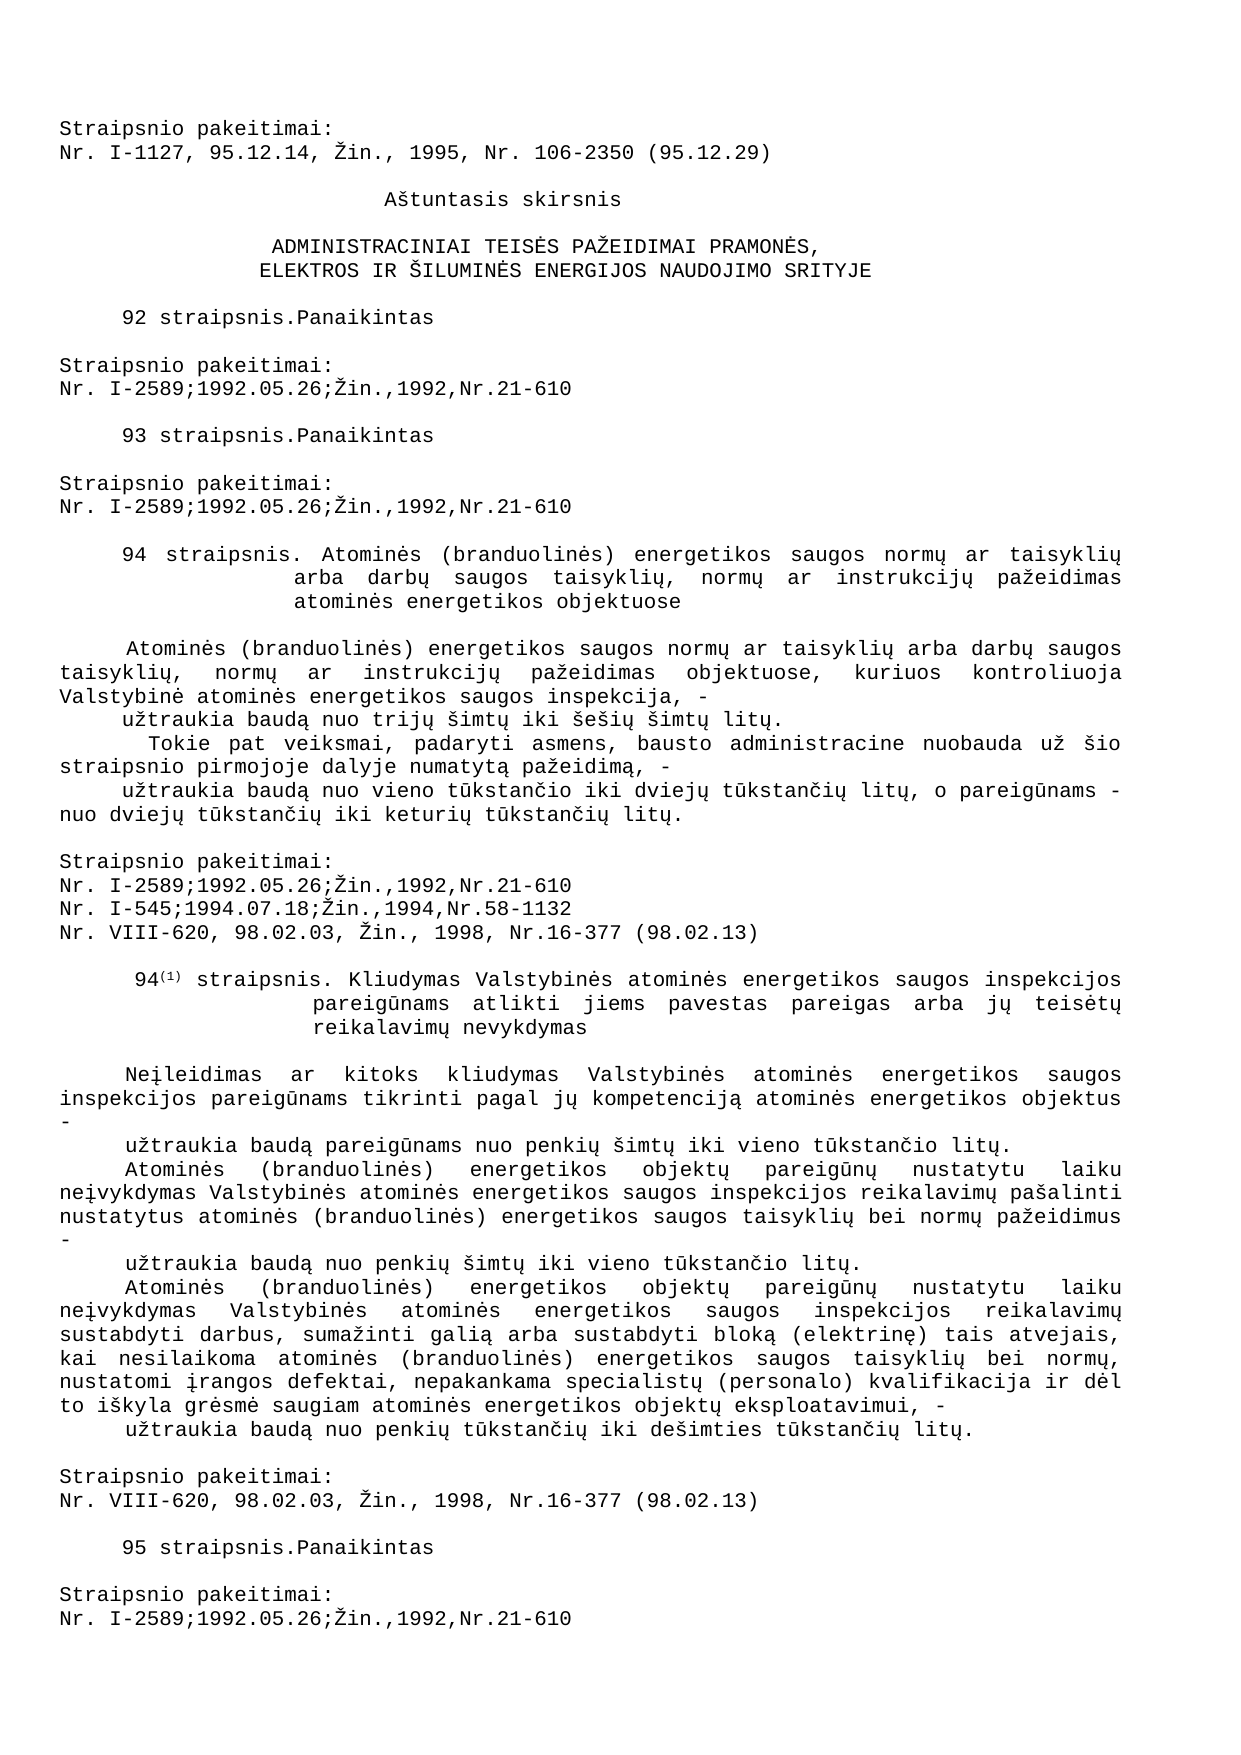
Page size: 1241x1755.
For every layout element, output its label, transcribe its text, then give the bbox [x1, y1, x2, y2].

text Tokie pat veiksmai, padaryti asmens, bausto administracine nuobauda už šio straipsnio pirmojoje dalyje numatytą pažeidimą, - [59, 733, 1122, 780]
text Nr. I-2589;1992.05.26;Žin.,1992,Nr.21-610 [59, 1608, 1122, 1631]
text 94 straipsnis. Atominės (branduolinės) energetikos saugos normų ar taisyklių arba darbų saugos taisyklių, normų ar instrukcijų pažeidimas atominės energetikos objektuose [59, 544, 1122, 615]
text Straipsnio pakeitimai: [59, 1466, 1122, 1489]
text Straipsnio pakeitimai: [59, 354, 1122, 378]
text 95 straipsnis.Panaikintas [59, 1537, 1122, 1561]
text Neįleidimas ar kitoks kliudymas Valstybinės atominės energetikos saugos inspekcijos pareigūnams tikrinti pagal jų kompetenciją atominės energetikos objektus - [59, 1064, 1122, 1135]
text Straipsnio pakeitimai: [59, 851, 1122, 875]
text 93 straipsnis.Panaikintas [59, 426, 1122, 449]
text Nr. I-2589;1992.05.26;Žin.,1992,Nr.21-610 [59, 378, 1122, 402]
text Nr. I-545;1994.07.18;Žin.,1994,Nr.58-1132 [59, 898, 1122, 922]
text Atominės (branduolinės) energetikos saugos normų ar taisyklių arba darbų saugos taisyklių, normų ar instrukcijų pažeidimas objektuose, kuriuos kontroliuoja Valstybinė atominės energetikos saugos inspekcija, - [59, 638, 1122, 709]
text Nr. VIII-620, 98.02.03, Žin., 1998, Nr.16-377 (98.02.13) [59, 922, 1122, 946]
text 94(1) straipsnis. Kliudymas Valstybinės atominės energetikos saugos inspekcijos pareigūnams atlikti jiems pavestas pareigas arba jų teisėtų reikalavimų nevykdymas [134, 969, 1122, 1040]
text užtraukia baudą nuo penkių šimtų iki vieno tūkstančio litų. [59, 1253, 1122, 1277]
text 92 straipsnis.Panaikintas [59, 307, 1122, 331]
text užtraukia baudą nuo trijų šimtų iki šešių šimtų litų. [59, 709, 1122, 733]
text Nr. I-2589;1992.05.26;Žin.,1992,Nr.21-610 [59, 496, 1122, 520]
text Straipsnio pakeitimai: [59, 473, 1122, 496]
text Nr. VIII-620, 98.02.03, Žin., 1998, Nr.16-377 (98.02.13) [59, 1489, 1122, 1513]
text Straipsnio pakeitimai: [59, 118, 1122, 142]
text Aštuntasis skirsnis [59, 189, 1122, 213]
text Nr. I-2589;1992.05.26;Žin.,1992,Nr.21-610 [59, 875, 1122, 898]
text ELEKTROS IR ŠILUMINĖS ENERGIJOS NAUDOJIMO SRITYJE [59, 260, 1122, 284]
text užtraukia baudą nuo penkių tūkstančių iki dešimties tūkstančių litų. [59, 1419, 1122, 1442]
text Atominės (branduolinės) energetikos objektų pareigūnų nustatytu laiku neįvykdymas Valstybinės atominės energetikos saugos inspekcijos reikalavimų pašalinti nustatytus atominės (branduolinės) energetikos saugos taisyklių bei normų pažeidimus - [59, 1158, 1122, 1253]
text Atominės (branduolinės) energetikos objektų pareigūnų nustatytu laiku neįvykdymas Valstybinės atominės energetikos saugos inspekcijos reikalavimų sustabdyti darbus, sumažinti galią arba sustabdyti bloką (elektrinę) tais atvejais, kai nesilaikoma atominės (branduolinės) energetikos saugos taisyklių bei normų, nustatomi įrangos defektai, nepakankama specialistų (personalo) kvalifikacija ir dėl to iškyla grėsmė saugiam atominės energetikos objektų eksploatavimui, - [59, 1277, 1122, 1419]
text Nr. I-1127, 95.12.14, Žin., 1995, Nr. 106-2350 (95.12.29) [59, 142, 1122, 165]
text užtraukia baudą pareigūnams nuo penkių šimtų iki vieno tūkstančio litų. [59, 1135, 1122, 1158]
text užtraukia baudą nuo vieno tūkstančio iki dviejų tūkstančių litų, o pareigūnams - nuo dviejų tūkstančių iki keturių tūkstančių litų. [59, 780, 1122, 827]
text Straipsnio pakeitimai: [59, 1584, 1122, 1608]
text ADMINISTRACINIAI TEISĖS PAŽEIDIMAI PRAMONĖS, [59, 236, 1122, 260]
